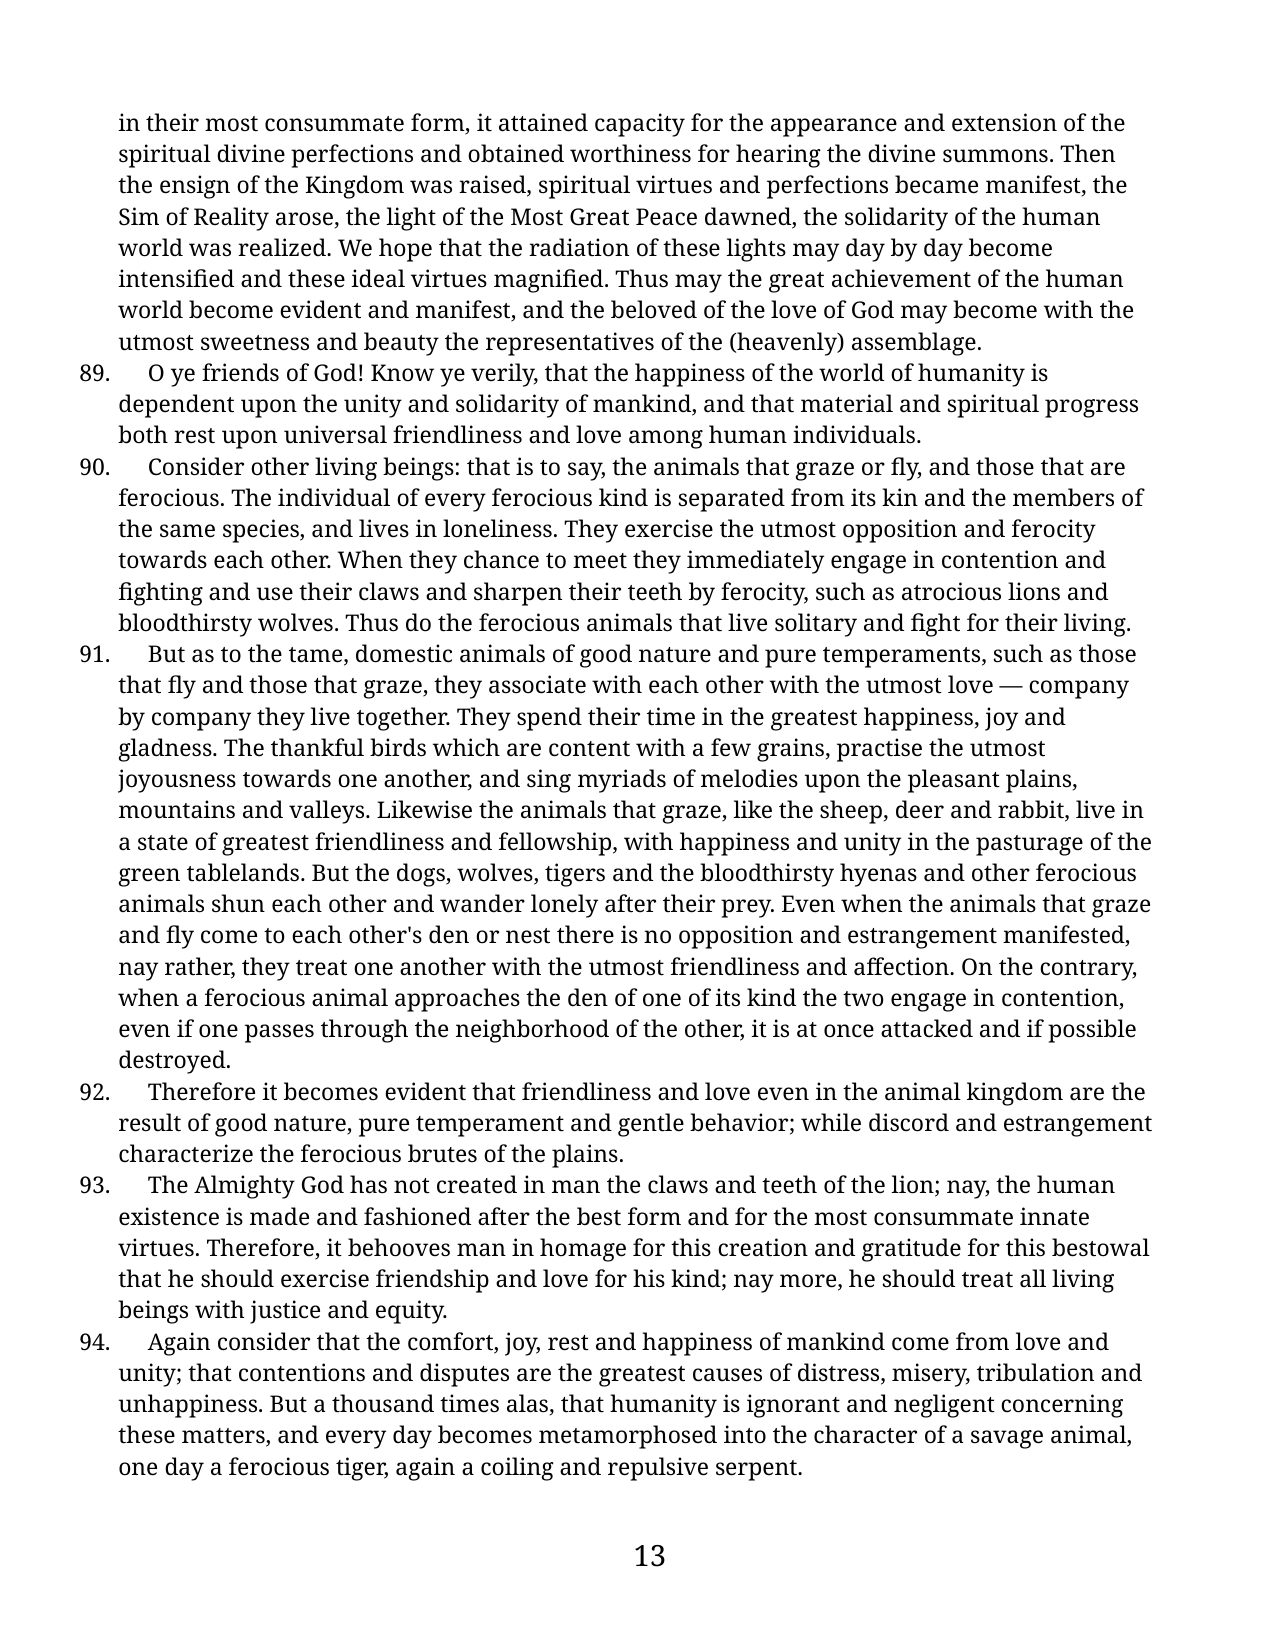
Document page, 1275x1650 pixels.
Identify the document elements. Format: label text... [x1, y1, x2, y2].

list Consider other living beings: that is to say, the animals that graze or fly, and those that are ferocious. The individual of every ferocious kind is separated from its kin and the members of the same species, and lives in loneliness. They exercise the utmost opposition and ferocity towards each other. When they chance to meet they immediately engage in contention and fighting and use their claws and sharpen their teeth by ferocity, such as atrocious lions and bloodthirsty wolves. Thus do the ferocious animals that live solitary and fight for their living. [79, 450, 1157, 638]
list The Almighty God has not created in man the claws and teeth of the lion; nay, the human existence is made and fashioned after the best form and for the most consummate innate virtues. Therefore, it behooves man in homage for this creation and gratitude for this bestowal that he should exercise friendship and love for his kind; nay more, he should treat all living beings with justice and equity. [79, 1169, 1157, 1325]
list But as to the tame, domestic animals of good nature and pure temperaments, such as those that fly and those that graze, they associate with each other with the utmost love — company by company they live together. They spend their time in the greatest happiness, joy and gladness. The thankful birds which are content with a few grains, practise the utmost joyousness towards one another, and sing myriads of melodies upon the pleasant plains, mountains and valleys. Likewise the animals that graze, like the sheep, deer and rabbit, live in a state of greatest friendliness and fellowship, with happiness and unity in the pasturage of the green tablelands. But the dogs, wolves, tigers and the bloodthirsty hyenas and other ferocious animals shun each other and wander lonely after their prey. Even when the animals that graze and fly come to each other's den or nest there is no opposition and estrangement manifested, nay rather, they treat one another with the utmost friendliness and affection. On the contrary, when a ferocious animal approaches the den of one of its kind the two engage in contention, even if one passes through the neighborhood of the other, it is at once attacked and if possible destroyed. [79, 638, 1157, 1075]
list in their most consummate form, it attained capacity for the appearance and extension of the spiritual divine perfections and obtained worthiness for hearing the divine summons. Then the ensign of the Kingdom was raised, spiritual virtues and perfections became manifest, the Sim of Reality arose, the light of the Most Great Peace dawned, the solidarity of the human world was realized. We hope that the radiation of these lights may day by day become intensified and these ideal virtues magnified. Thus may the great achievement of the human world become evident and manifest, and the beloved of the love of God may become with the utmost sweetness and beauty the representatives of the (heavenly) assemblage. [79, 107, 1157, 357]
list O ye friends of God! Know ye verily, that the happiness of the world of humanity is dependent upon the unity and solidarity of mankind, and that material and spiritual progress both rest upon universal friendliness and love among human individuals. [79, 357, 1157, 450]
list Therefore it becomes evident that friendliness and love even in the animal kingdom are the result of good nature, pure temperament and gentle behavior; while discord and estrangement characterize the ferocious brutes of the plains. [79, 1075, 1157, 1169]
list Again consider that the comfort, joy, rest and happiness of mankind come from love and unity; that contentions and disputes are the greatest causes of distress, misery, tribulation and unhappiness. But a thousand times alas, that humanity is ignorant and negligent concerning these matters, and every day becomes metamorphosed into the character of a savage animal, one day a ferocious tiger, again a coiling and repulsive serpent. [79, 1325, 1157, 1482]
